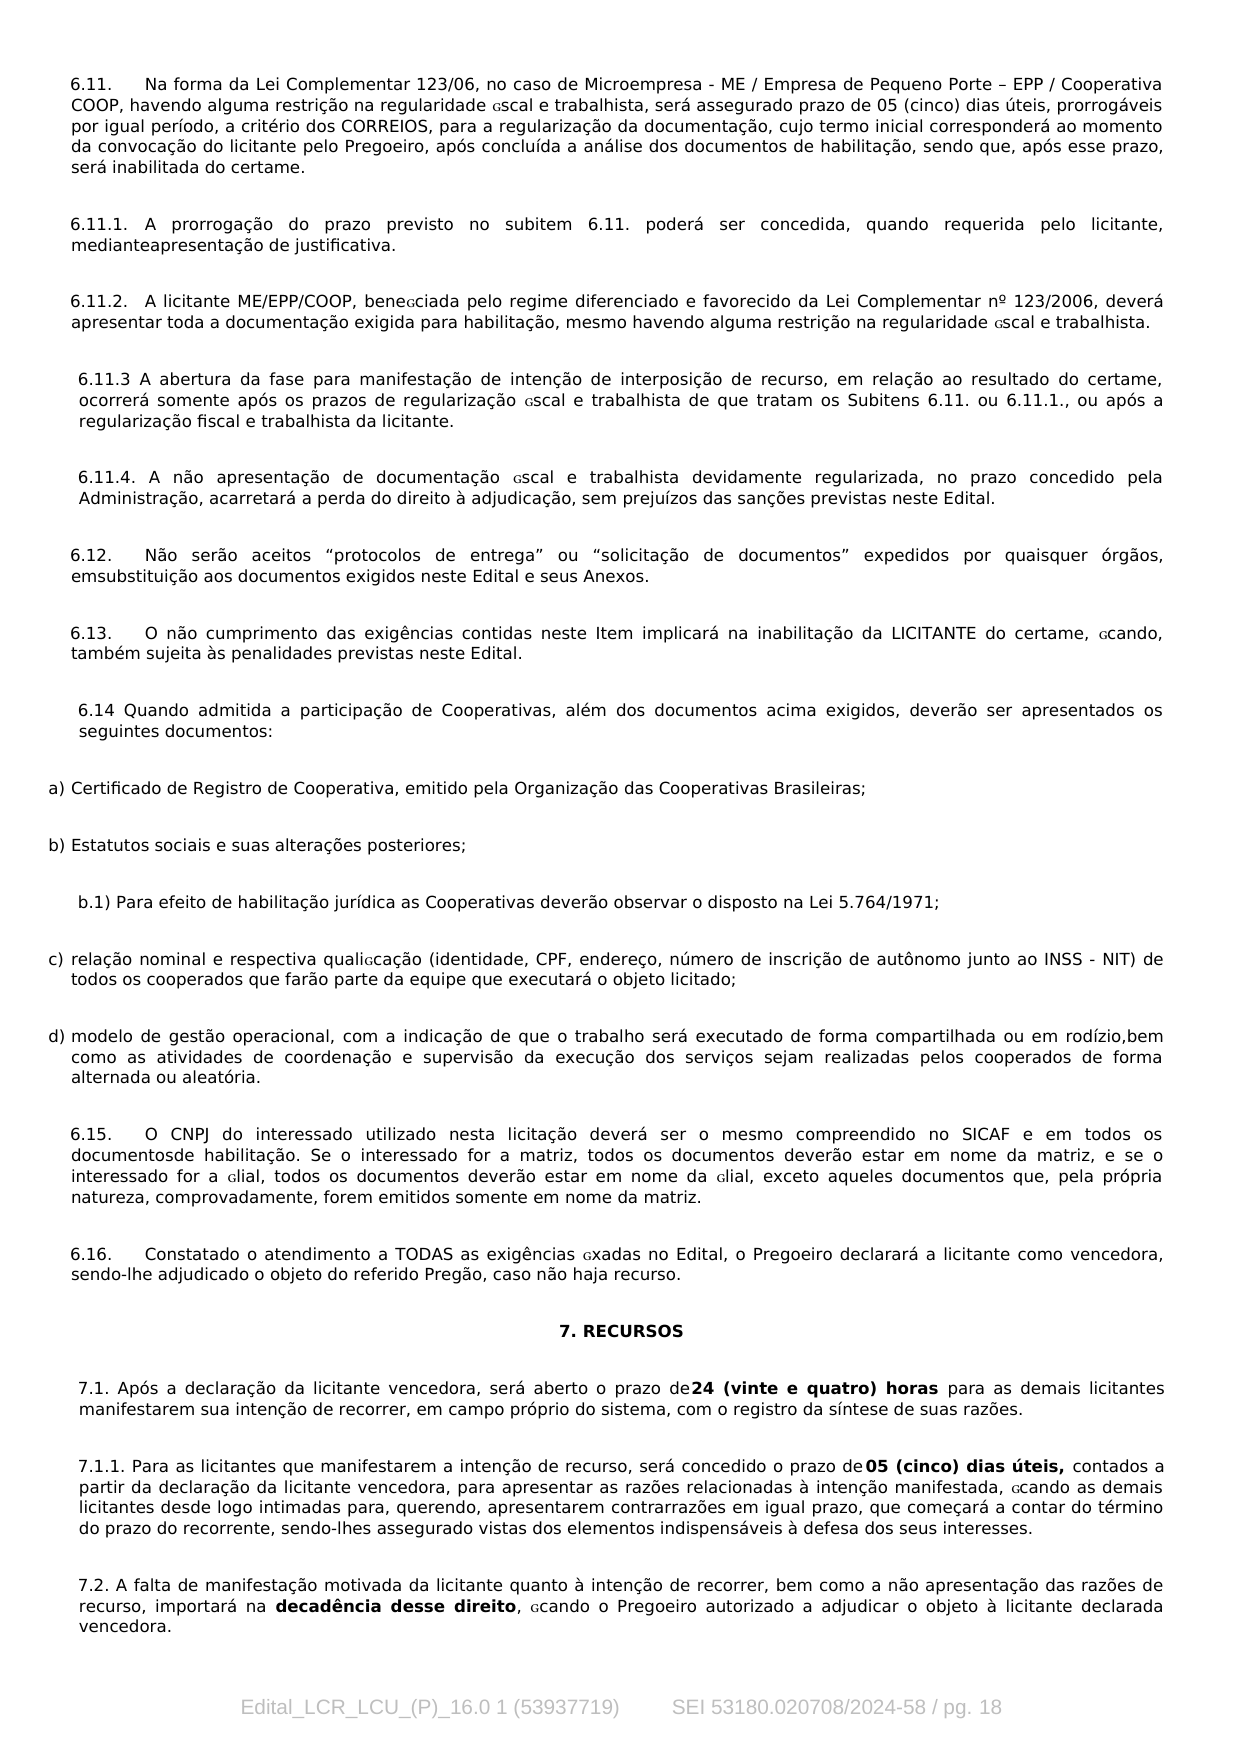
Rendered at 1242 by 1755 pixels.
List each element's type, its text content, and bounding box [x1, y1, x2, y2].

text 6.14 Quando admitida a participação de Cooperativas, além dos documentos acima exigidos, deverão ser apresentados os seguintes documentos: [78, 701, 1165, 741]
list Na forma da Lei Complementar 123/06, no caso de Microempresa - ME / Empresa de Pequeno Porte – EPP / Cooperativa COOP, havendo alguma restrição na regularidade scal e trabalhista, será assegurado prazo de 05 (cinco) dias úteis, prorrogáveis por igual período, a critério dos CORREIOS, para a regularização da documentação, cujo termo inicial corresponderá ao momento da convocação do licitante pelo Pregoeiro, após concluída a análise dos documentos de habilitação, sendo que, após esse prazo, será inabilitada do certame. [70, 75, 1165, 177]
text 7.1. Após a declaração da licitante vencedora, será aberto o prazo de24 (vinte e quatro) horas para as demais licitantes manifestarem sua intenção de recorrer, em campo próprio do sistema, com o registro da síntese de suas razões. [78, 1379, 1165, 1419]
list Estatutos sociais e suas alterações posteriores; [48, 836, 1165, 855]
list O não cumprimento das exigências contidas neste Item implicará na inabilitação da LICITANTE do certame, cando, também sujeita às penalidades previstas neste Edital. [70, 623, 1165, 664]
list A prorrogação do prazo previsto no subitem 6.11. poderá ser concedida, quando requerida pelo licitante, medianteapresentação de justificativa. [70, 215, 1165, 255]
list Certificado de Registro de Cooperativa, emitido pela Organização das Cooperativas Brasileiras; [48, 779, 1165, 798]
text 6.11.4. A não apresentação de documentação scal e trabalhista devidamente regularizada, no prazo concedido pela Administração, acarretará a perda do direito à adjudicação, sem prejuízos das sanções previstas neste Edital. [78, 468, 1165, 508]
list relação nominal e respectiva qualicação (identidade, CPF, endereço, número de inscrição de autônomo junto ao INSS - NIT) de todos os cooperados que farão parte da equipe que executará o objeto licitado; [48, 949, 1165, 989]
subtitle 7. RECURSOS [84, 1322, 1159, 1341]
list O CNPJ do interessado utilizado nesta licitação deverá ser o mesmo compreendido no SICAF e em todos os documentosde habilitação. Se o interessado for a matriz, todos os documentos deverão estar em nome da matriz, e se o interessado for a lial, todos os documentos deverão estar em nome da lial, exceto aqueles documentos que, pela própria natureza, comprovadamente, forem emitidos somente em nome da matriz. [70, 1125, 1165, 1207]
list A licitante ME/EPP/COOP, beneciada pelo regime diferenciado e favorecido da Lei Complementar nº 123/2006, deverá apresentar toda a documentação exigida para habilitação, mesmo havendo alguma restrição na regularidade scal e trabalhista. [70, 292, 1165, 332]
text b.1) Para efeito de habilitação jurídica as Cooperativas deverão observar o disposto na Lei 5.764/1971; [78, 892, 1165, 912]
list modelo de gestão operacional, com a indicação de que o trabalho será executado de forma compartilhada ou em rodízio,bem como as atividades de coordenação e supervisão da execução dos serviços sejam realizadas pelos cooperados de forma alternada ou aleatória. [48, 1027, 1165, 1088]
text 6.11.3 A abertura da fase para manifestação de intenção de interposição de recurso, em relação ao resultado do certame, ocorrerá somente após os prazos de regularização scal e trabalhista de que tratam os Subitens 6.11. ou 6.11.1., ou após a regularização fiscal e trabalhista da licitante. [78, 370, 1165, 431]
text 7.2. A falta de manifestação motivada da licitante quanto à intenção de recorrer, bem como a não apresentação das razões de recurso, importará na decadência desse direito, cando o Pregoeiro autorizado a adjudicar o objeto à licitante declarada vencedora. [78, 1576, 1165, 1637]
list Não serão aceitos “protocolos de entrega” ou “solicitação de documentos” expedidos por quaisquer órgãos, emsubstituição aos documentos exigidos neste Edital e seus Anexos. [70, 546, 1165, 586]
list Constatado o atendimento a TODAS as exigências xadas no Edital, o Pregoeiro declarará a licitante como vencedora, sendo-lhe adjudicado o objeto do referido Pregão, caso não haja recurso. [70, 1244, 1165, 1284]
text 7.1.1. Para as licitantes que manifestarem a intenção de recurso, será concedido o prazo de05 (cinco) dias úteis, contados a partir da declaração da licitante vencedora, para apresentar as razões relacionadas à intenção manifestada, cando as demais licitantes desde logo intimadas para, querendo, apresentarem contrarrazões em igual prazo, que começará a contar do término do prazo do recorrente, sendo-lhes assegurado vistas dos elementos indispensáveis à defesa dos seus interesses. [78, 1457, 1165, 1538]
